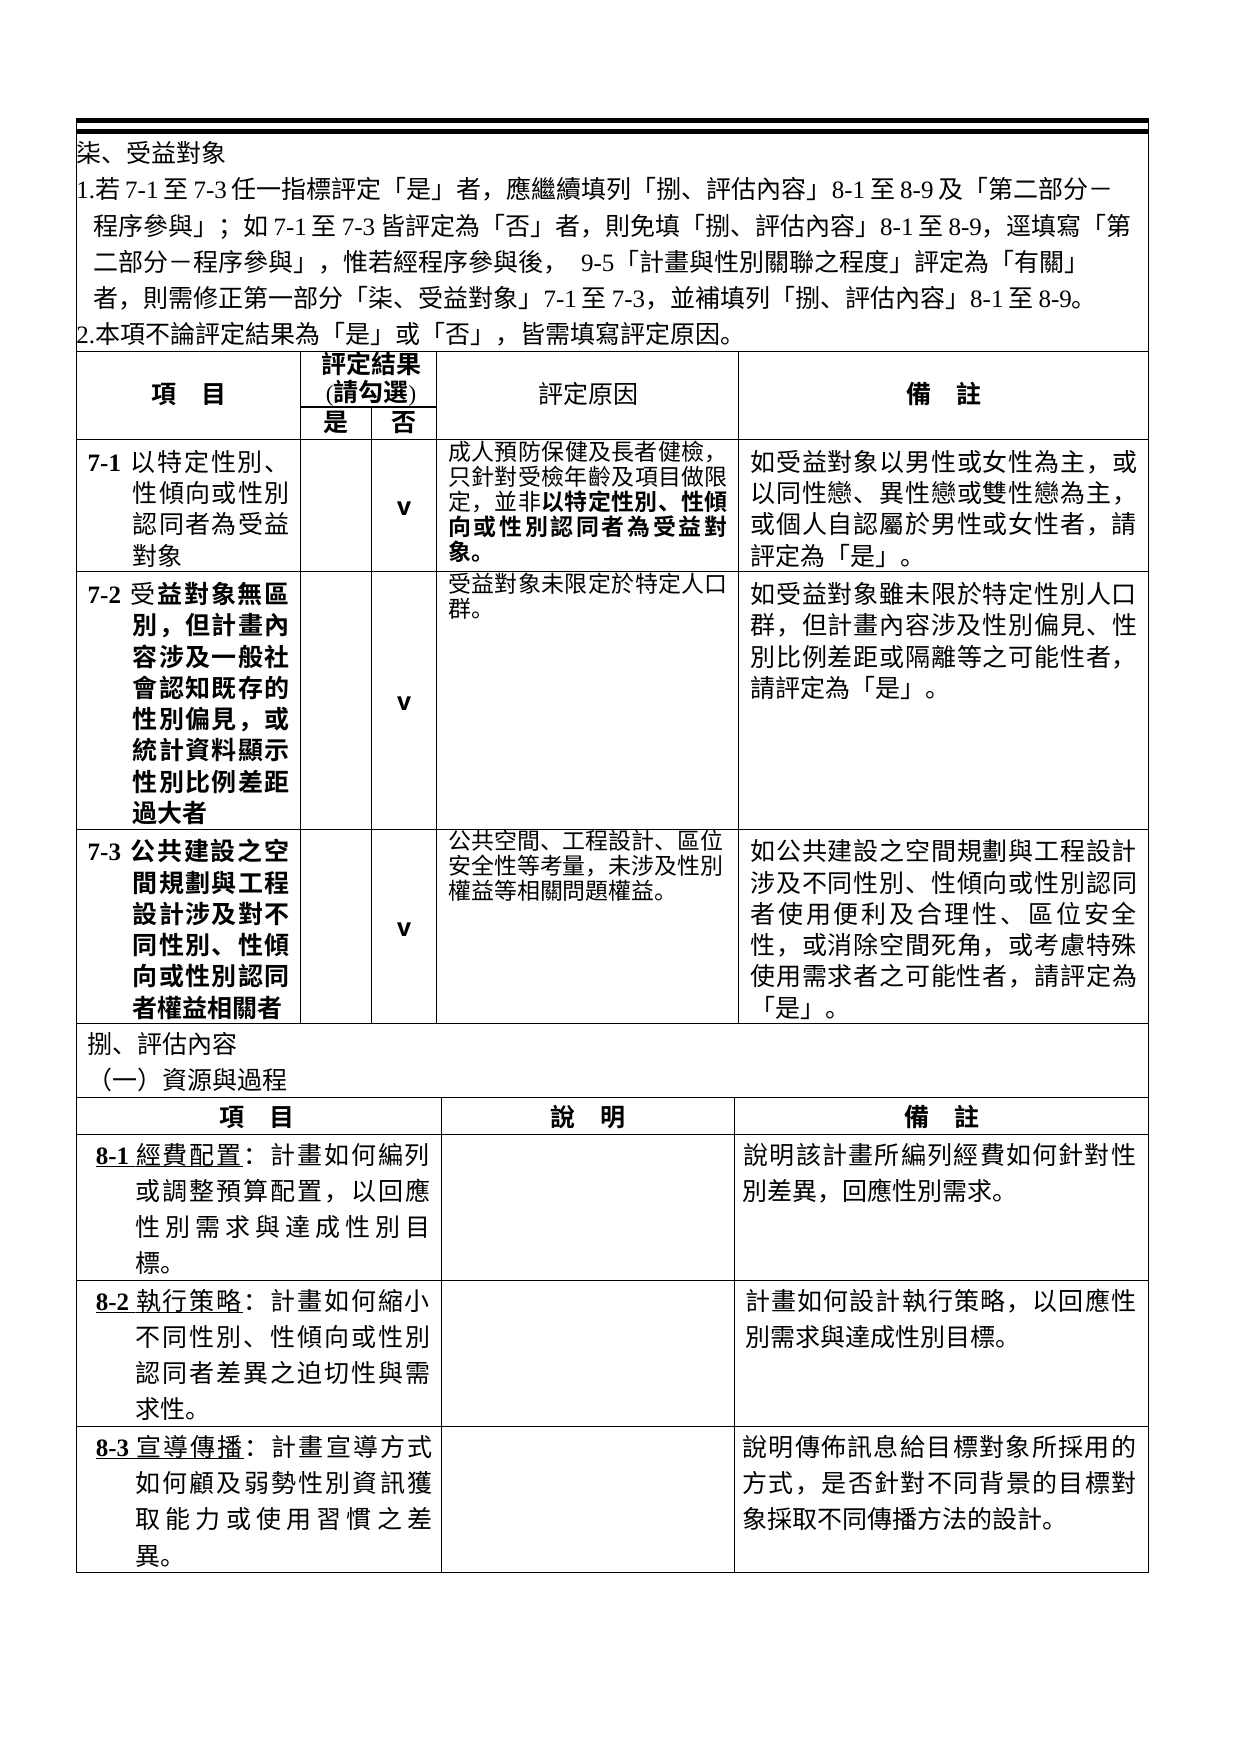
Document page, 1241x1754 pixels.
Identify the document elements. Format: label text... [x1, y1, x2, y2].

table_cell [442, 1427, 734, 1572]
table_cell 7-1 以特定性別、性傾向或性別認同者為受益對象 [77, 440, 300, 571]
table_cell 7-3 公共建設之空間規劃與工程設計涉及對不同性別、性傾向或性別認同者權益相關者 [77, 830, 300, 1023]
table_cell [442, 1281, 734, 1426]
table_cell 備 註 [735, 1098, 1148, 1134]
table_cell 8-1經費配置：計畫如何編列或調整預算配置，以回應性別需求與達成性別目標。 [77, 1135, 441, 1280]
table_cell 計畫如何設計執行策略，以回應性別需求與達成性別目標。 [735, 1281, 1148, 1426]
table_cell 如受益對象以男性或女性為主，或以同性戀、異性戀或雙性戀為主，或個人自認屬於男性或女性者，請評定為「是」。 [739, 440, 1148, 571]
table_cell 評定原因 [437, 352, 738, 439]
table_cell v [372, 830, 436, 1023]
table_cell 項 目 [77, 1098, 441, 1134]
table_cell [301, 572, 371, 828]
table_header (附表二) 花蓮縣政府性別影響評估檢視表（先期作業計畫） 【第【【第一部分】：本部分由機關人員填寫 請填表人於填完「第一部分」後，徵詢民間性別平等專家學者，完成「第二部分－程序參與」，再依據「第二部分－程序參與」之主要意見，由填表人續填「第三部分－評估結果」。 【第二部分－程序參與】：本部分由民間性別平等專家學者填寫 第一部分「柒、受益對象」7-1至7-3皆評定為「否」者，若經程序參與後， 9-5「計畫與性別關聯之程度」評定為「有關」者，則需修正第一部分「柒、受益對象」7-1至7-3，並補填列「捌、評估內容」8-1至8-9。 如徵詢1位以上專家學者，請將本表自行延伸。 【第三部分－評估結果】：本部分由機關人員填寫 「第二部分－程序參與」之9-5「計畫與性別關聯之程度」評定為「無關」者，「第三部分－評估結果」10-1至10-3免填；否則請填表人依據性別平等專家學者意見之檢視意見完整填列「第三部分－評估結果」10-1至10-3，包括對「第二部分、程序參與」主要意見參採情形、採納意見之計畫調整情形、無法採納意見之理由或替代規劃等。 [1149, 118, 1167, 1573]
table_cell 公共空間、工程設計、區位 安全性等考量，未涉及性別 權益等相關問題權益。 [437, 830, 738, 1023]
table_cell v [372, 440, 436, 571]
table_cell 備 註 [739, 352, 1148, 439]
table_cell 成人預防保健及長者健檢，只針對受檢年齡及項目做限定，並非以特定性別、性傾向或性別認同者為受益對象。 [437, 440, 738, 571]
table_cell v [372, 572, 436, 828]
table_cell 捌、評估內容 （一）資源與過程 [77, 1024, 1148, 1097]
table_cell 受益對象未限定於特定人口群。 [437, 572, 738, 828]
table_cell 7-2 受益對象無區別，但計畫內容涉及一般社會認知既存的性別偏見，或統計資料顯示性別比例差距過大者 [77, 572, 300, 828]
table_cell 8-2執行策略：計畫如何縮小不同性別、性傾向或性別認同者差異之迫切性與需求性。 [77, 1281, 441, 1426]
table_cell 說明該計畫所編列經費如何針對性別差異，回應性別需求。 [735, 1135, 1148, 1280]
table_cell 如受益對象雖未限於特定性別人口群，但計畫內容涉及性別偏見、性別比例差距或隔離等之可能性者，請評定為「是」。 [739, 572, 1148, 828]
table_cell [77, 123, 1148, 129]
table_cell [301, 830, 371, 1023]
table_cell [442, 1135, 734, 1280]
table_cell 評定結果 (請勾選) [301, 352, 436, 406]
table_cell 是 [301, 408, 371, 439]
table_cell 否 [372, 408, 436, 439]
table_cell 項 目 [77, 352, 300, 439]
table_cell 8-3宣導傳播：計畫宣導方式如何顧及弱勢性別資訊獲取能力或使用習慣之差異。 [77, 1427, 441, 1572]
table_cell 說明傳佈訊息給目標對象所採用的方式，是否針對不同背景的目標對象採取不同傳播方法的設計。 [735, 1427, 1148, 1572]
table_cell 如公共建設之空間規劃與工程設計涉及不同性別、性傾向或性別認同者使用便利及合理性、區位安全性，或消除空間死角，或考慮特殊使用需求者之可能性者，請評定為「是」。 [739, 830, 1148, 1023]
table_cell [301, 440, 371, 571]
table_cell 說 明 [442, 1098, 734, 1134]
table_cell 柒、受益對象 1.若7-1至7-3任一指標評定「是」者，應繼續填列「捌、評估內容」8-1至8-9及「第二部分－程序參與」；如7-1至7-3皆評定為「否」者，則免填「捌、評估內容」8-1至8-9，逕填寫「第二部分－程序參與」，惟若經程序參與後， 9-5「計畫與性別關聯之程度」評定為「有關」者，則需修正第一部分「柒、受益對象」7-1至7-3，並補填列「捌、評估內容」8-1至8-9。 2.本項不論評定結果為「是」或「否」，皆需填寫評定原因。 [77, 134, 1148, 351]
